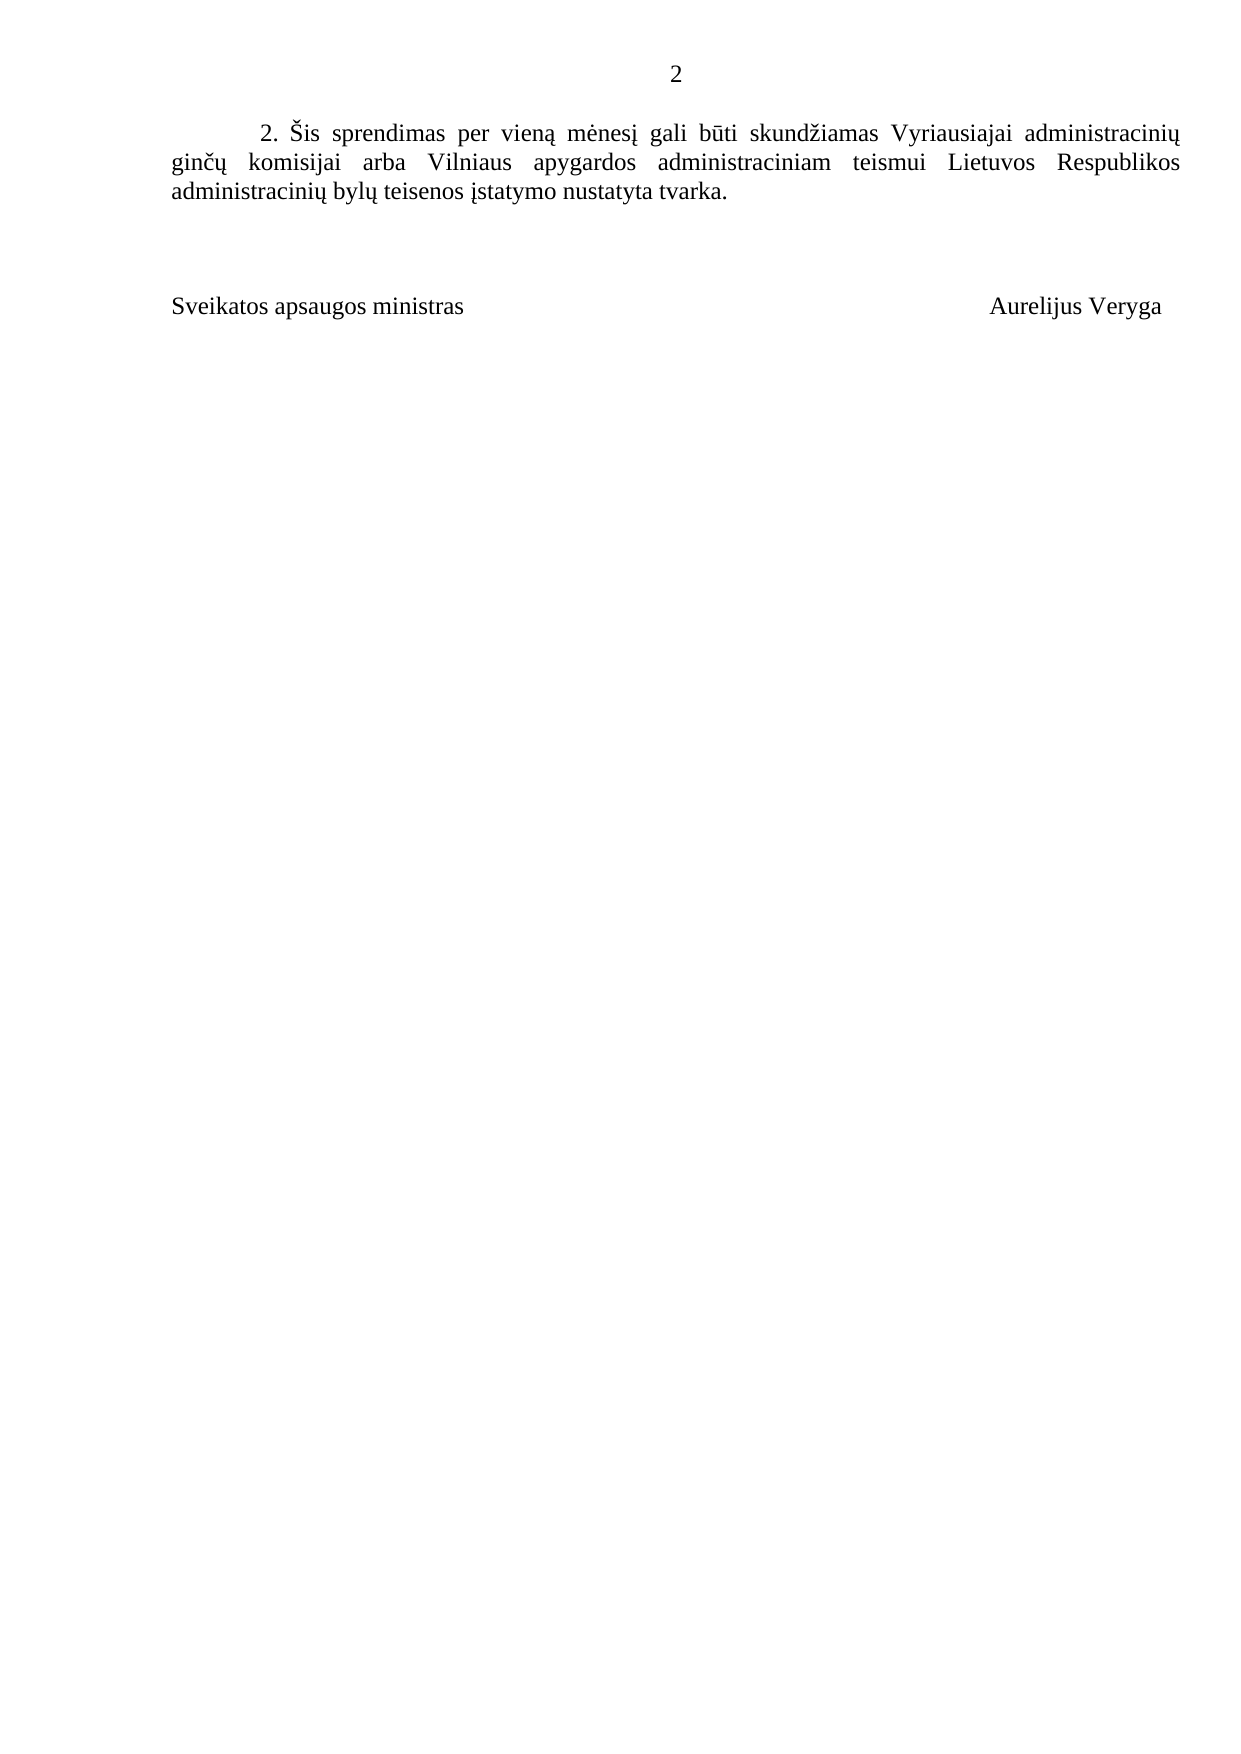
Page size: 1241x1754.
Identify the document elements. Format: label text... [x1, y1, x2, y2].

text 2. Šis sprendimas per vieną mėnesį gali būti skundžiamas Vyriausiajai administracinių ginčų komisijai arba Vilniaus apygardos administraciniam teismui Lietuvos Respublikos administracinių bylų teisenos įstatymo nustatyta tvarka. [171, 118, 1181, 204]
text Sveikatos apsaugos ministras Aurelijus Veryga [171, 291, 1181, 319]
